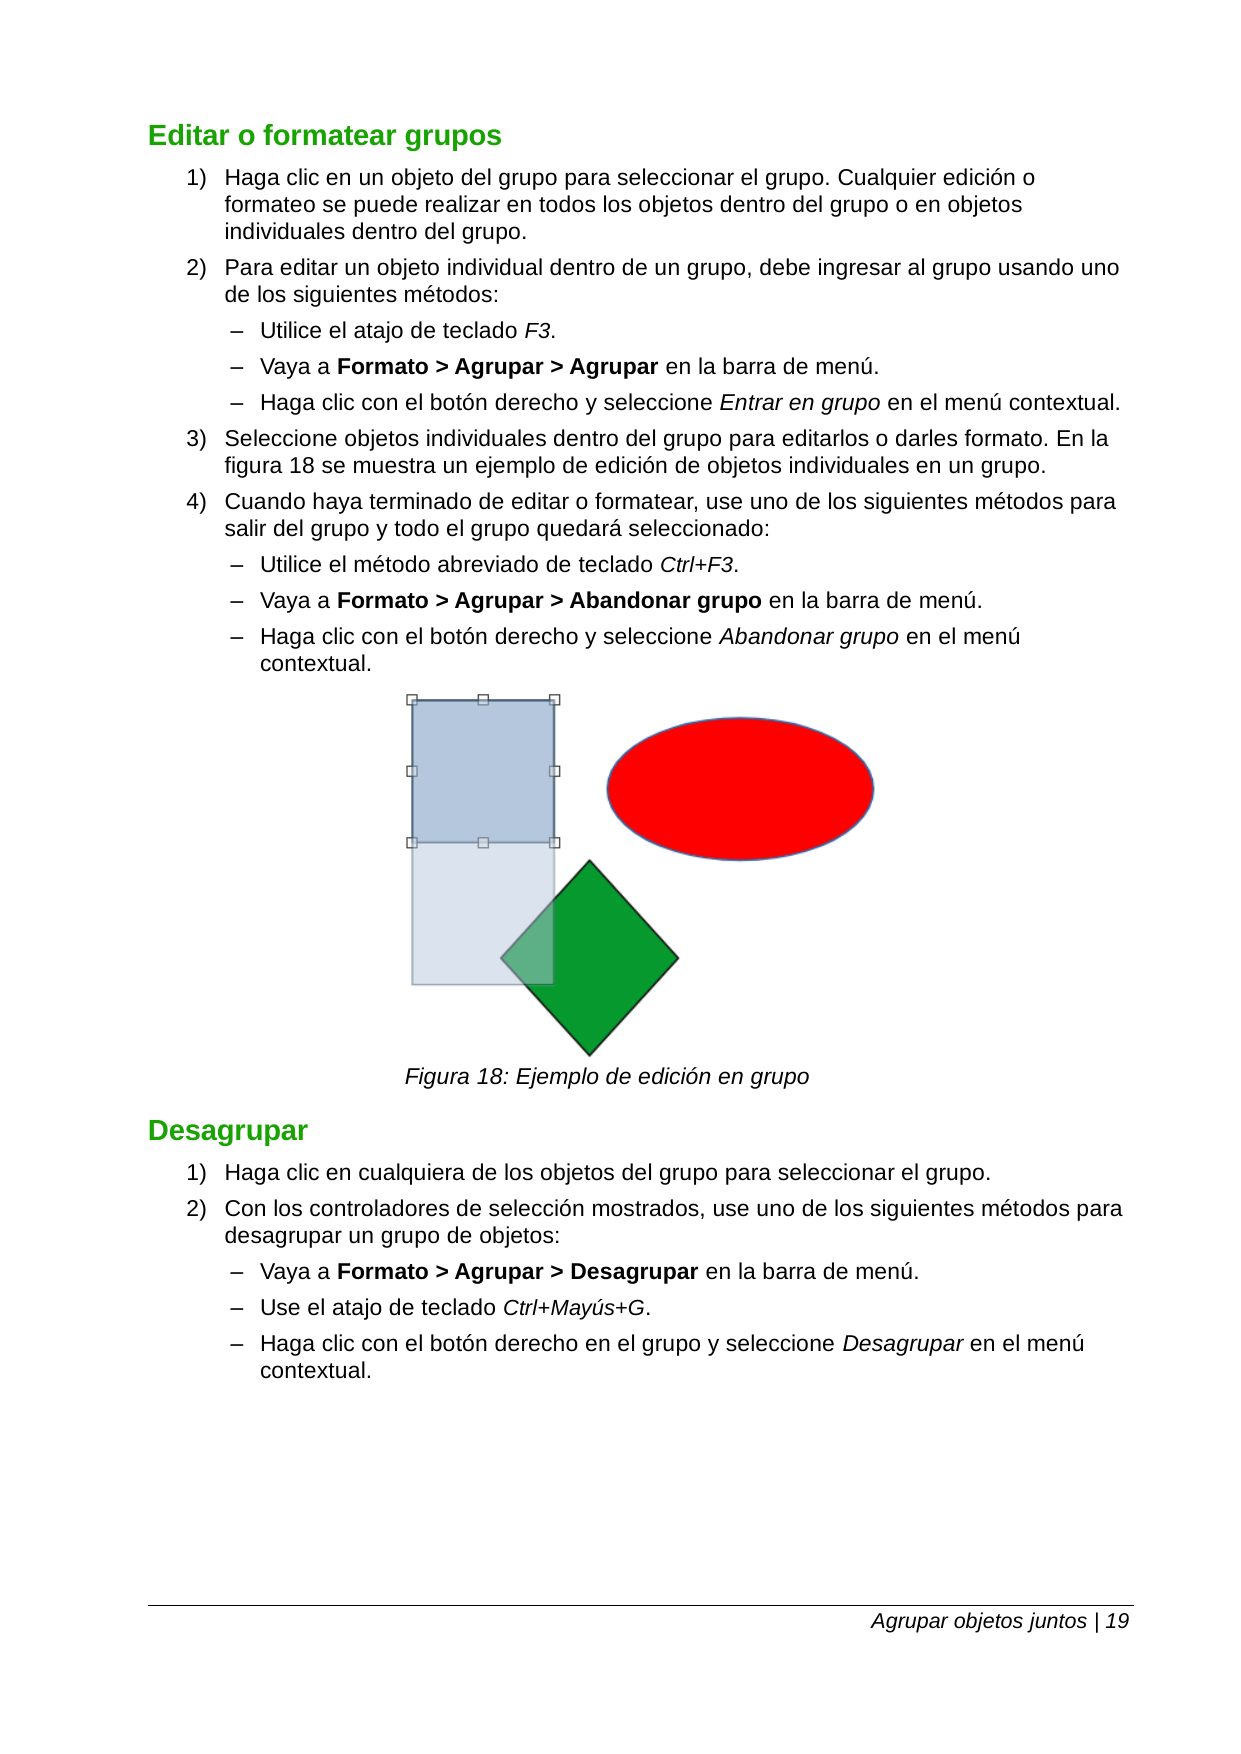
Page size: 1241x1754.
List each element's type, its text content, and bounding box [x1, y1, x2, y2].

subtitle Desagrupar [148, 1113, 1134, 1147]
list Con los controladores de selección mostrados, use uno de los siguientes métodos para desagrupar un grupo de objetos: [207, 1194, 1134, 1248]
subtitle Editar o formatear grupos [148, 118, 1134, 152]
list Seleccione objetos individuales dentro del grupo para editarlos o darles formato. En la figura 18 se muestra un ejemplo de edición de objetos individuales en un grupo. [207, 424, 1134, 478]
list Vaya a Formato > Agrupar > Desagrupar en la barra de menú. [230, 1257, 1134, 1284]
text Figura 18: Ejemplo de edición en grupo [404, 1063, 877, 1089]
list Haga clic en un objeto del grupo para seleccionar el grupo. Cualquier edición o formateo se puede realizar en todos los objetos dentro del grupo o en objetos individuales dentro del grupo. [207, 163, 1134, 245]
list Use el atajo de teclado Ctrl+Mayús+G. [230, 1293, 1134, 1320]
list Cuando haya terminado de editar o formatear, use uno de los siguientes métodos para salir del grupo y todo el grupo quedará seleccionado: [207, 487, 1134, 542]
picture [404, 688, 877, 1063]
list Vaya a Formato > Agrupar > Agrupar en la barra de menú. [230, 352, 1134, 379]
list Haga clic con el botón derecho y seleccione Entrar en grupo en el menú contextual. [230, 388, 1134, 416]
list Para editar un objeto individual dentro de un grupo, debe ingresar al grupo usando uno de los siguientes métodos: [207, 253, 1134, 308]
list Haga clic en cualquiera de los objetos del grupo para seleccionar el grupo. [207, 1158, 1134, 1185]
list Utilice el atajo de teclado F3. [230, 317, 1134, 344]
list Haga clic con el botón derecho en el grupo y seleccione Desagrupar en el menú contextual. [230, 1329, 1134, 1383]
list Utilice el método abreviado de teclado Ctrl+F3. [230, 550, 1134, 577]
list Vaya a Formato > Agrupar > Abandonar grupo en la barra de menú. [230, 586, 1134, 613]
list Haga clic con el botón derecho y seleccione Abandonar grupo en el menú contextual. [230, 622, 1134, 676]
